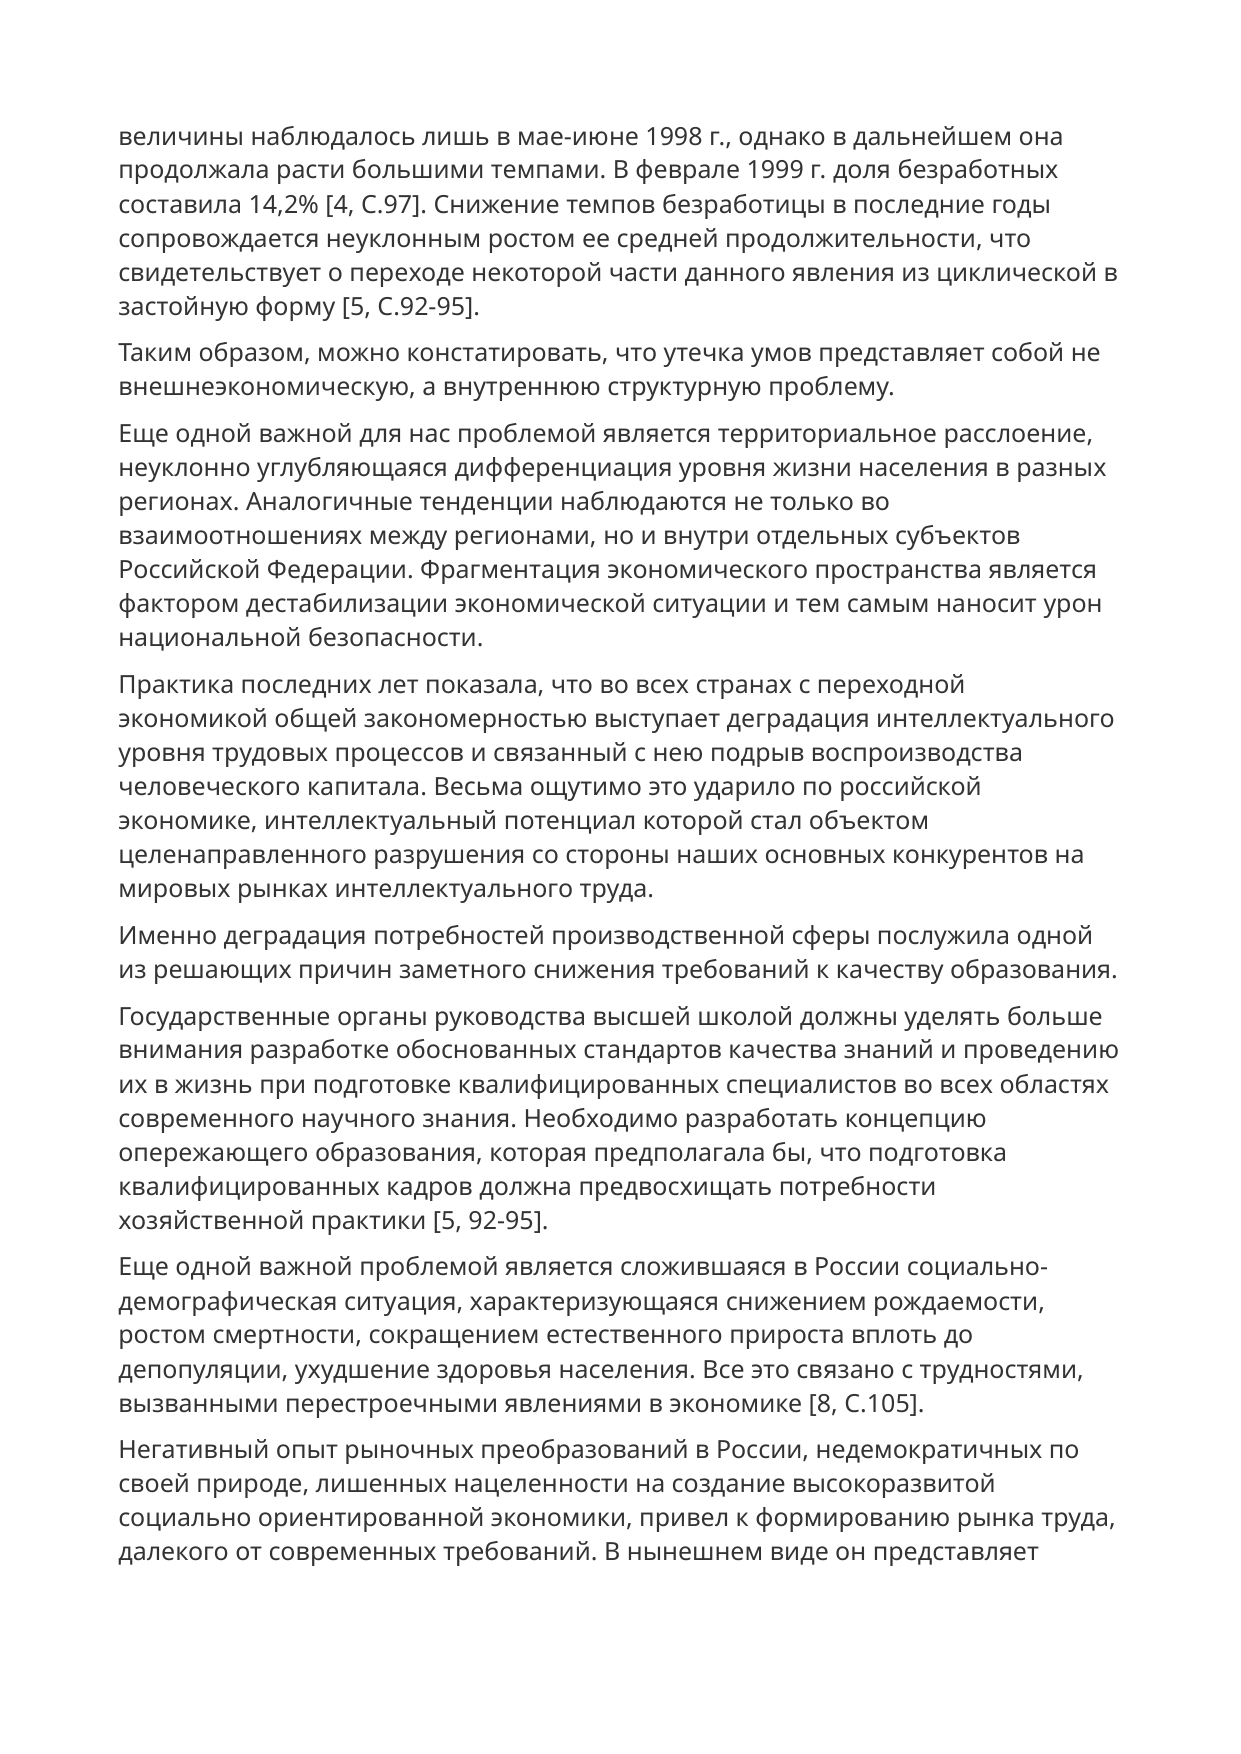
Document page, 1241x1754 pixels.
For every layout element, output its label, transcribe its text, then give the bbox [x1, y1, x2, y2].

text Таким образом, можно констатировать, что утечка умов представляет собой не внешнеэкономическую, а внутреннюю структурную проблему. [118, 335, 1122, 403]
text Практика последних лет показала, что во всех странах с переходной экономикой общей закономерностью выступает деградация интеллектуального уровня трудовых процессов и связанный с нею подрыв воспроизводства человеческого капитала. Весьма ощутимо это ударило по российской экономике, интеллектуальный потенциал которой стал объектом целенаправленного разрушения со стороны наших основных конкурентов на мировых рынках интеллектуального труда. [118, 667, 1122, 905]
text величины наблюдалось лишь в мае-июне 1998 г., однако в дальнейшем она продолжала расти большими темпами. В феврале 1999 г. доля безработных составила 14,2% [4, С.97]. Снижение темпов безработицы в последние годы сопровождается неуклонным ростом ее средней продолжительности, что свидетельствует о переходе некоторой части данного явления из циклической в застойную форму [5, С.92-95]. [118, 118, 1122, 322]
text Именно деградация потребностей производственной сферы послужила одной из решающих причин заметного снижения требований к качеству образования. [118, 917, 1122, 986]
text Еще одной важной проблемой является сложившаяся в России социально-демографическая ситуация, характеризующаяся снижением рождаемости, ростом смертности, сокращением естественного прироста вплоть до депопуляции, ухудшение здоровья населения. Все это связано с трудностями, вызванными перестроечными явлениями в экономике [8, С.105]. [118, 1249, 1122, 1419]
text Государственные органы руководства высшей школой должны уделять больше внимания разработке обоснованных стандартов качества знаний и проведению их в жизнь при подготовке квалифицированных специалистов во всех областях современного научного знания. Необходимо разработать концепцию опережающего образования, которая предполагала бы, что подготовка квалифицированных кадров должна предвосхищать потребности хозяйственной практики [5, 92-95]. [118, 998, 1122, 1237]
text Негативный опыт рыночных преобразований в России, недемократичных по своей природе, лишенных нацеленности на создание высокоразвитой социально ориентированной экономики, привел к формированию рынка труда, далекого от современных требований. В нынешнем виде он представляет [118, 1432, 1122, 1568]
text Еще одной важной для нас проблемой является территориальное расслоение, неуклонно углубляющаяся дифференциация уровня жизни населения в разных регионах. Аналогичные тенденции наблюдаются не только во взаимоотношениях между регионами, но и внутри отдельных субъектов Российской Федерации. Фрагментация экономического пространства является фактором дестабилизации экономической ситуации и тем самым наносит урон национальной безопасности. [118, 416, 1122, 654]
